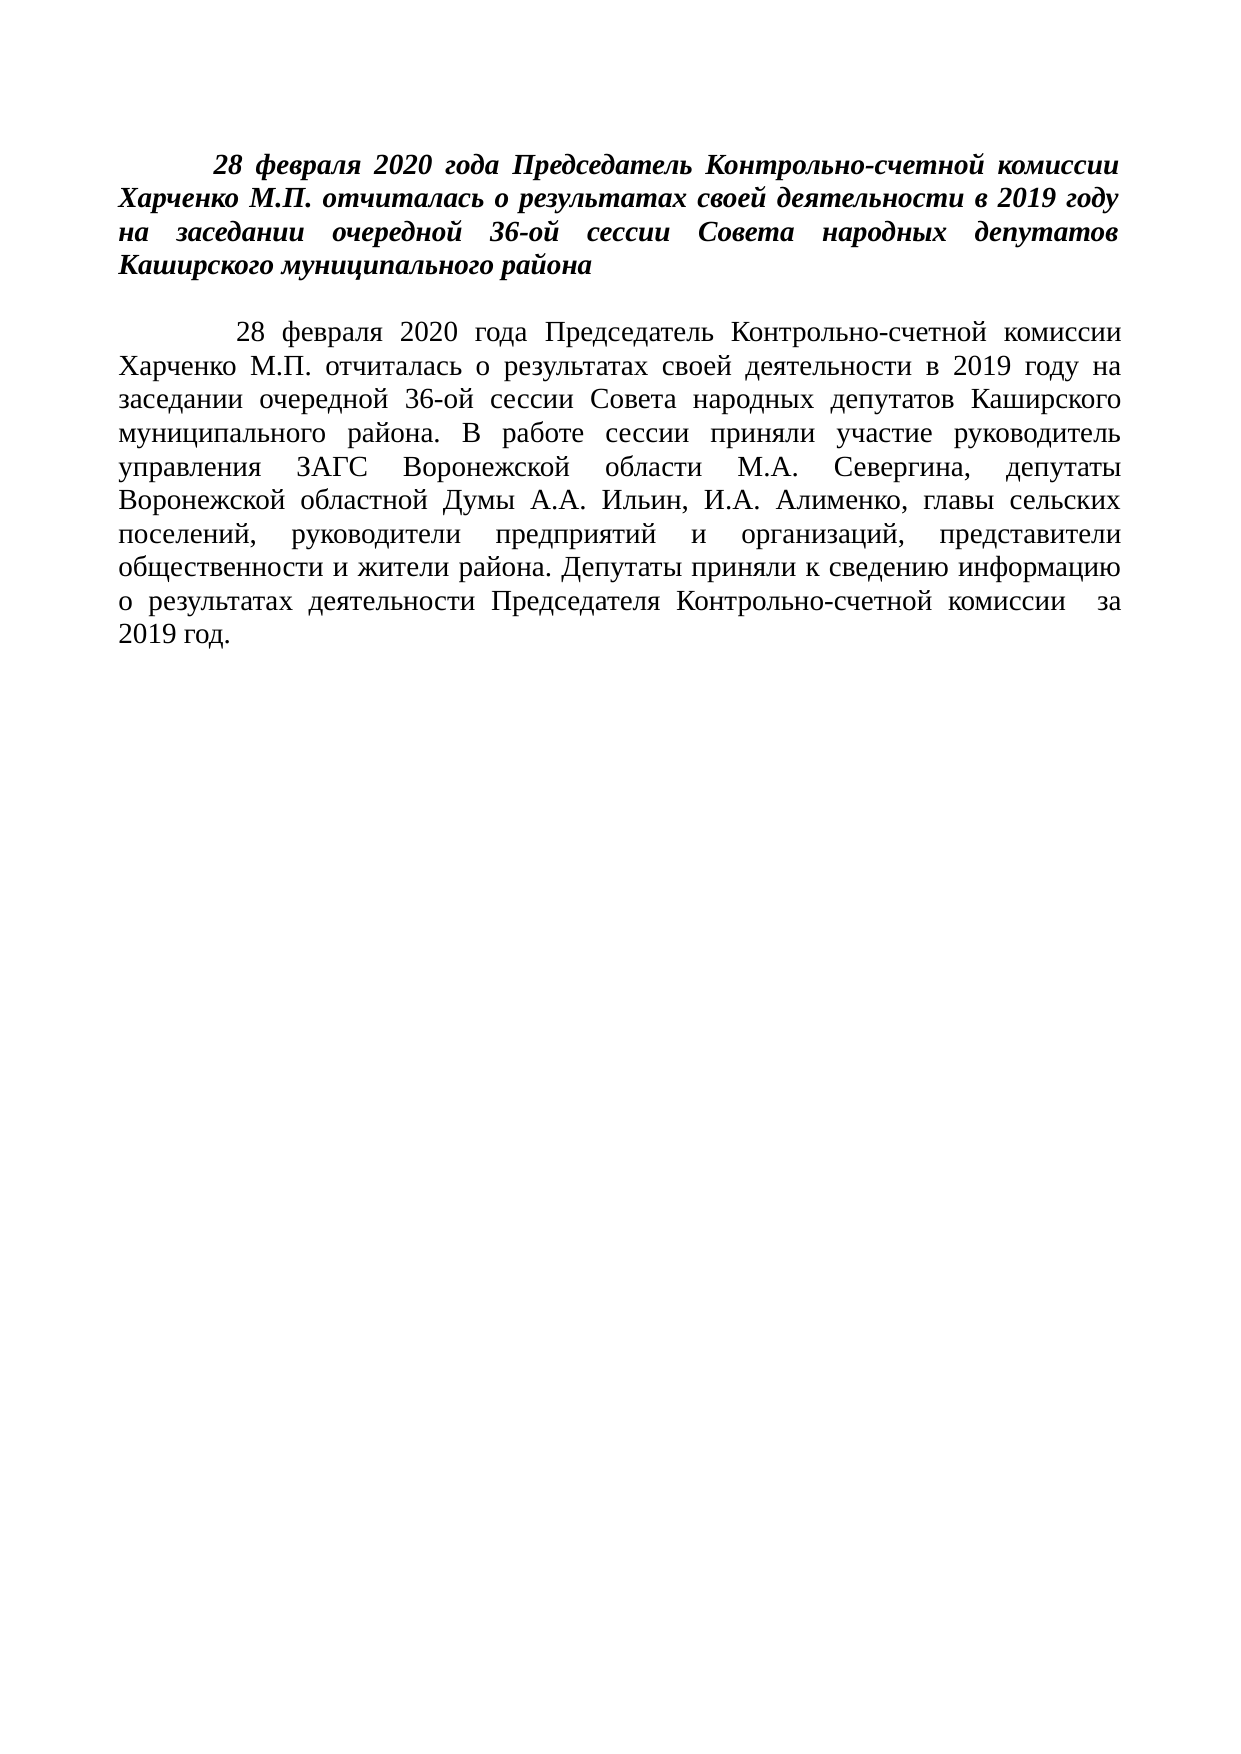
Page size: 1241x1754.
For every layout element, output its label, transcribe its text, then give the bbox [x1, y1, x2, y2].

text 28 февраля 2020 года Председатель Контрольно-счетной комиссии Харченко М.П. отчиталась о результатах своей деятельности в 2019 году на заседании очередной 36-ой сессии Совета народных депутатов Каширского муниципального района. В работе сессии приняли участие руководитель управления ЗАГС Воронежской области М.А. Севергина, депутаты Воронежской областной Думы А.А. Ильин, И.А. Алименко, главы сельских поселений, руководители предприятий и организаций, представители общественности и жители района. Депутаты приняли к сведению информацию о результатах деятельности Председателя Контрольно-счетной комиссии за 2019 год. [118, 314, 1122, 650]
text 28 февраля 2020 года Председатель Контрольно-счетной комиссии Харченко М.П. отчиталась о результатах своей деятельности в 2019 году на заседании очередной 36-ой сессии Совета народных депутатов Каширского муниципального района [118, 147, 1122, 281]
